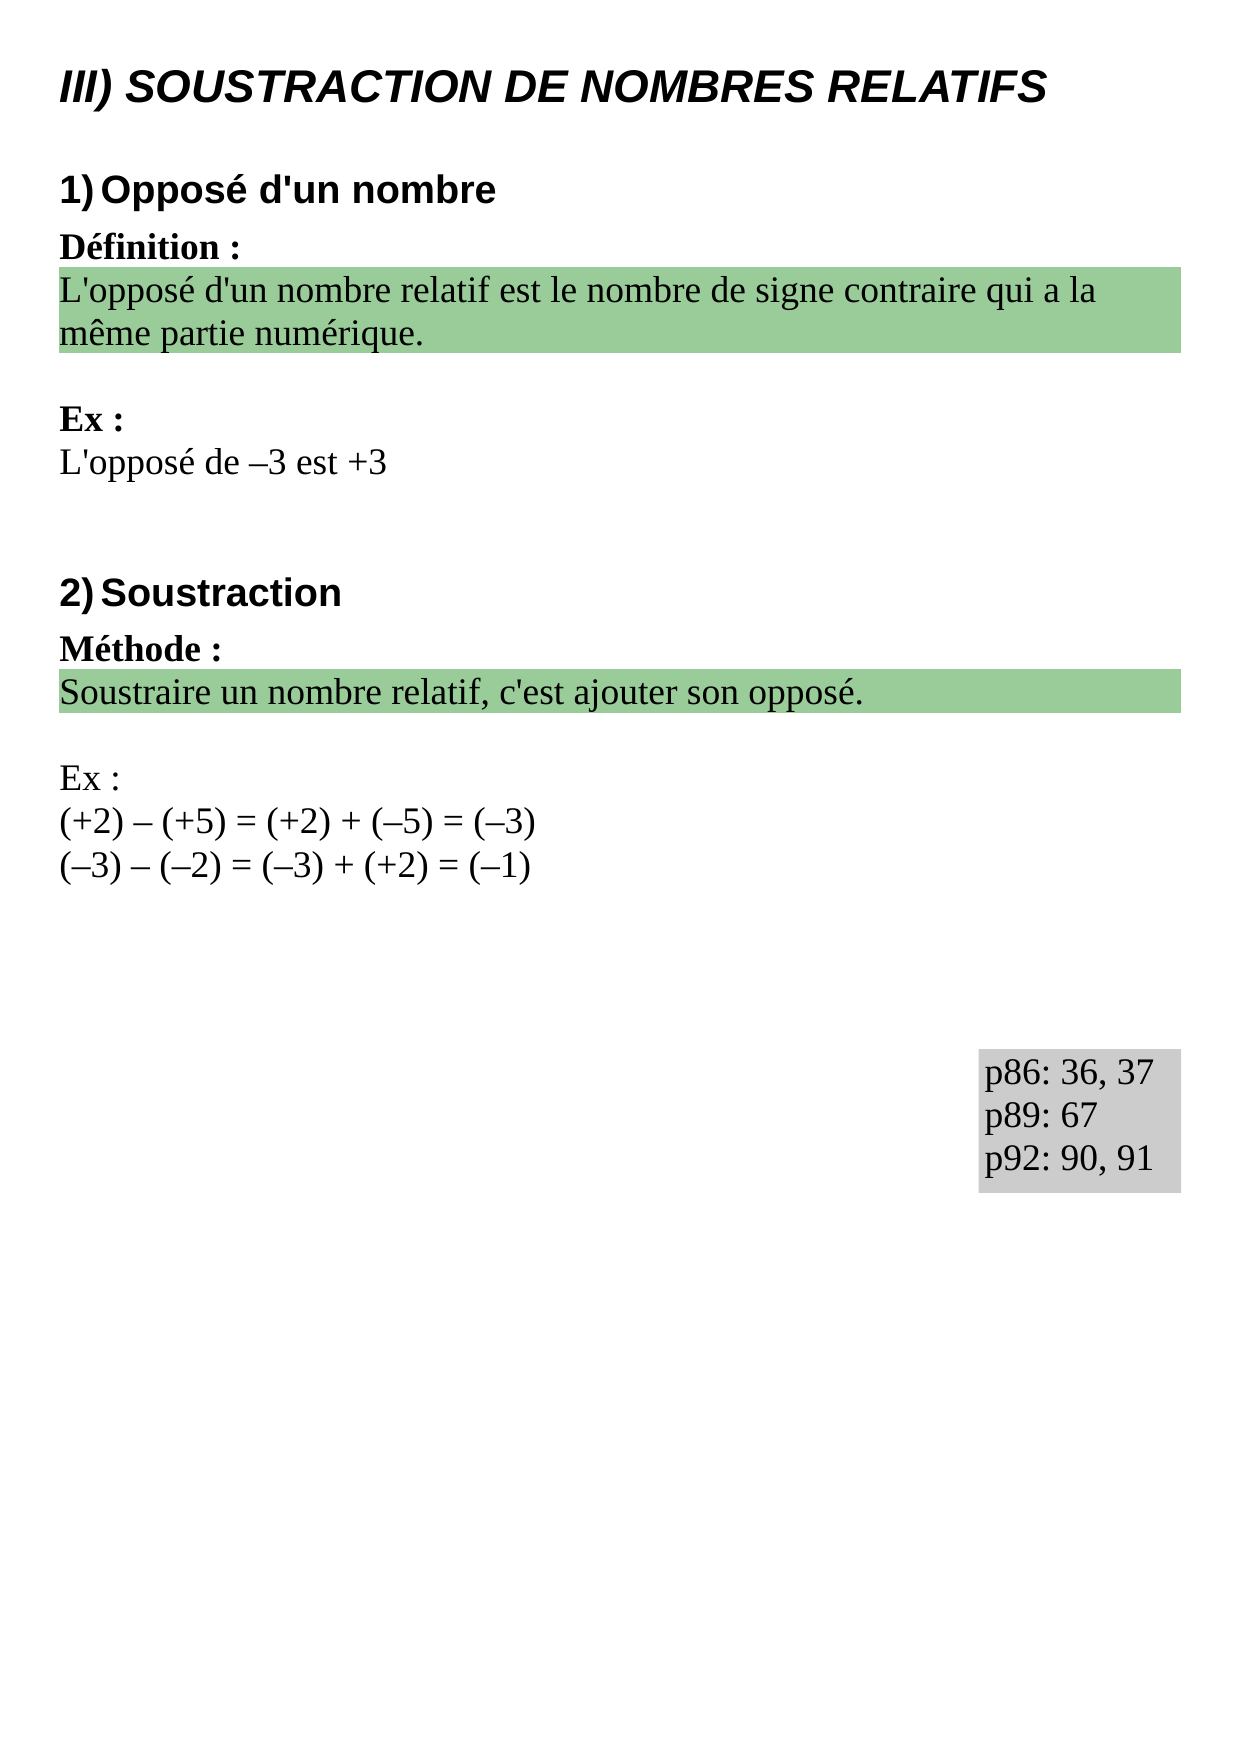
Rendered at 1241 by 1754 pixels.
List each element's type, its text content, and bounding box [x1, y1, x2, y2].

text Ex : [59, 756, 1181, 799]
text (+2) – (+5) = (+2) + (–5) = (–3) [59, 799, 1181, 842]
text L'opposé d'un nombre relatif est le nombre de signe contraire qui a la même partie numérique. [59, 267, 1181, 353]
list Soustraction [59, 569, 1181, 615]
text (–3) – (–2) = (–3) + (+2) = (–1) [59, 842, 1181, 885]
list Opposé d'un nombre [59, 167, 1181, 212]
text Ex : [59, 397, 1181, 440]
text Définition : [59, 224, 1181, 267]
text Méthode : [59, 626, 1181, 669]
list Soustraction de nombres relatifs [59, 59, 1181, 112]
text L'opposé de –3 est +3 [59, 440, 1181, 483]
text Soustraire un nombre relatif, c'est ajouter son opposé. [59, 669, 1181, 713]
